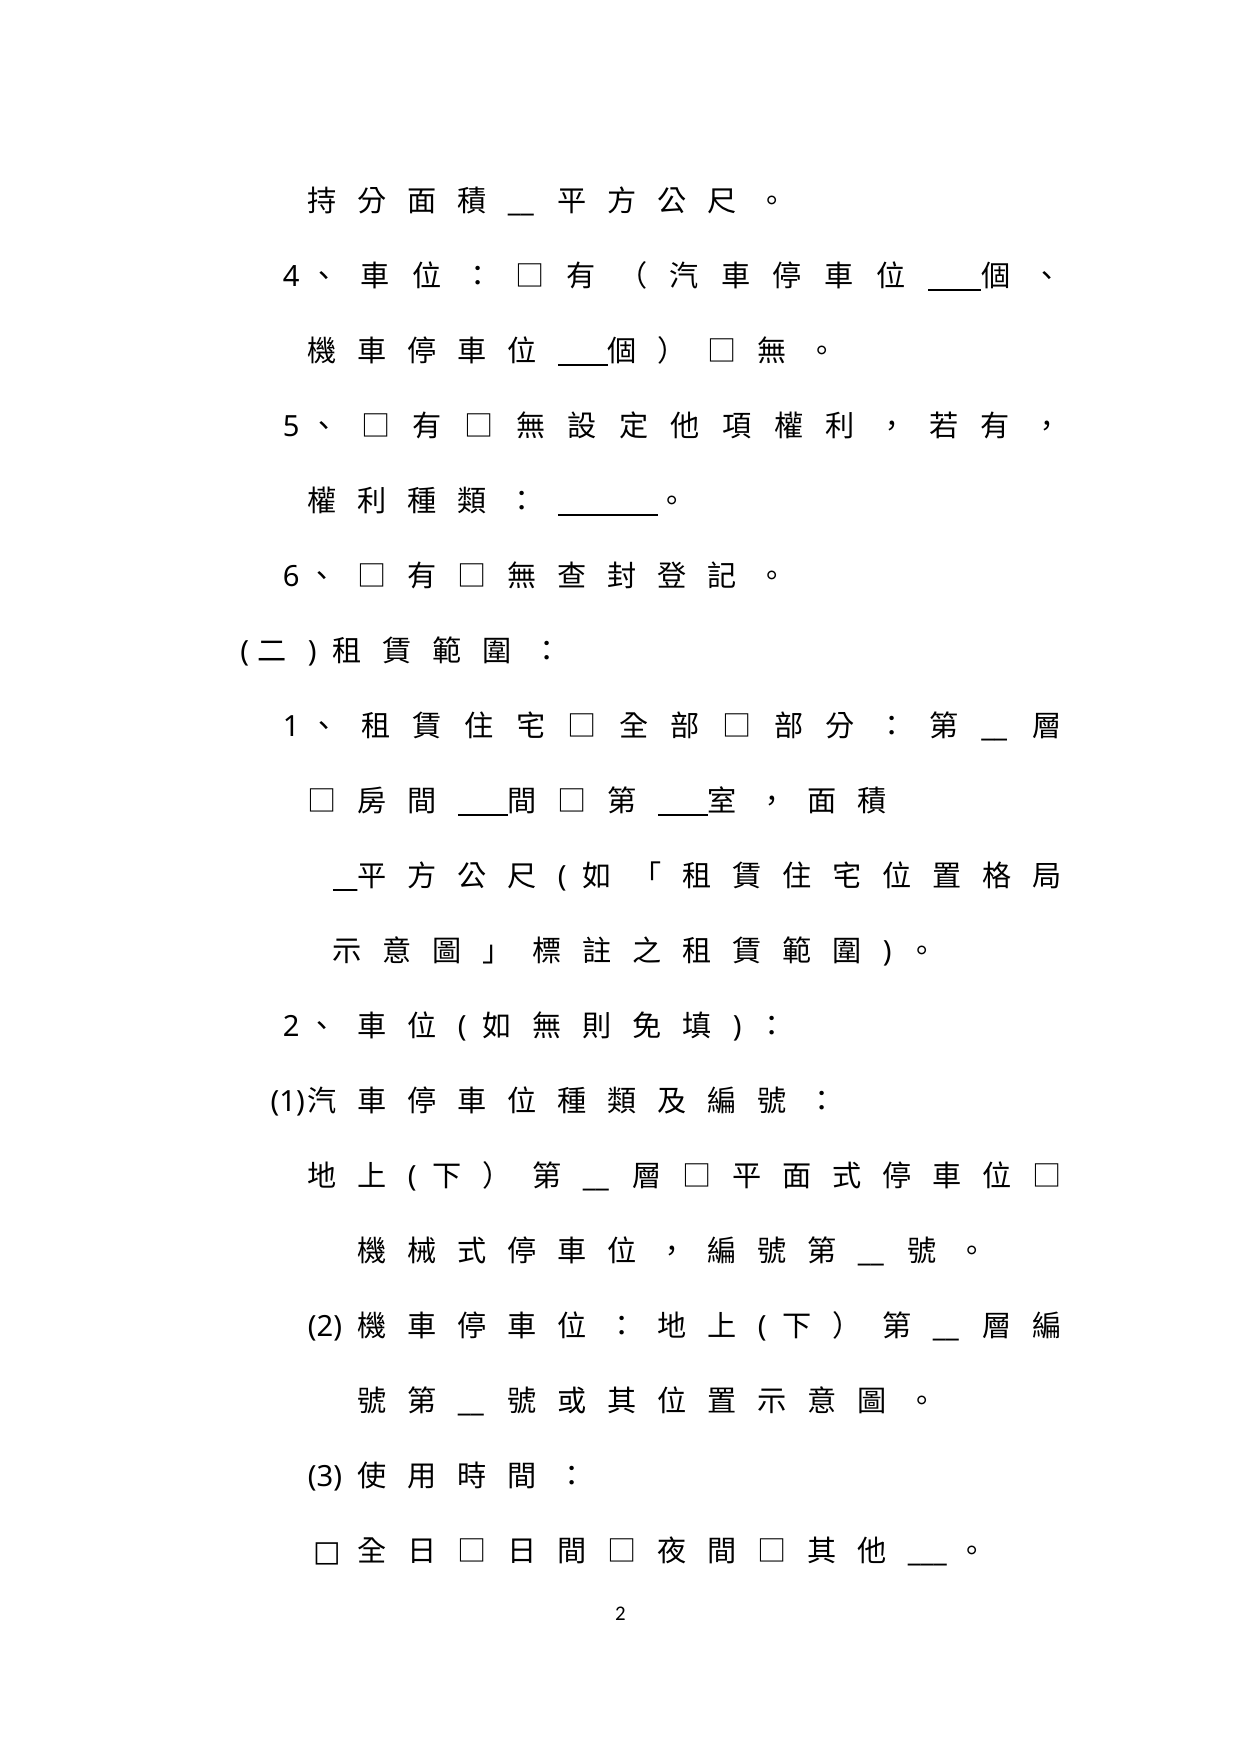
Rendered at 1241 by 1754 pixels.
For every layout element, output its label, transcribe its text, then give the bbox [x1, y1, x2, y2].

text 2、車位(如無則免填)： [271, 986, 1083, 1061]
text (二)租賃範圍： [213, 611, 1083, 686]
text (3)使用時間： [269, 1436, 1083, 1511]
text 地上(下）第__層□平面式停車位□機械式停車位，編號第__號。 [229, 1136, 1083, 1286]
text (2)機車停車位：地上(下）第__層編號第__號或其位置示意圖。 [284, 1286, 1083, 1436]
text 持分面積__平方公尺。 [244, 161, 1083, 236]
text 5、□有□無設定他項權利，若有，權利種類： 。 [270, 386, 1083, 536]
text 6、□有□無查封登記。 [268, 536, 1083, 611]
text 平方公尺(如「租賃住宅位置格局示意圖」標註之租賃範圍)。 [313, 836, 1083, 986]
text (1)汽車停車位種類及編號： [218, 1061, 1083, 1136]
text □全日□日間□夜間□其他___。 [281, 1511, 1083, 1586]
text 1、租賃住宅□全部□部分：第__層□房間 間□第 室，面積 [271, 686, 1083, 836]
text 4、車位：□有（汽車停車位 個、機車停車位 個）□無。 [270, 236, 1083, 386]
